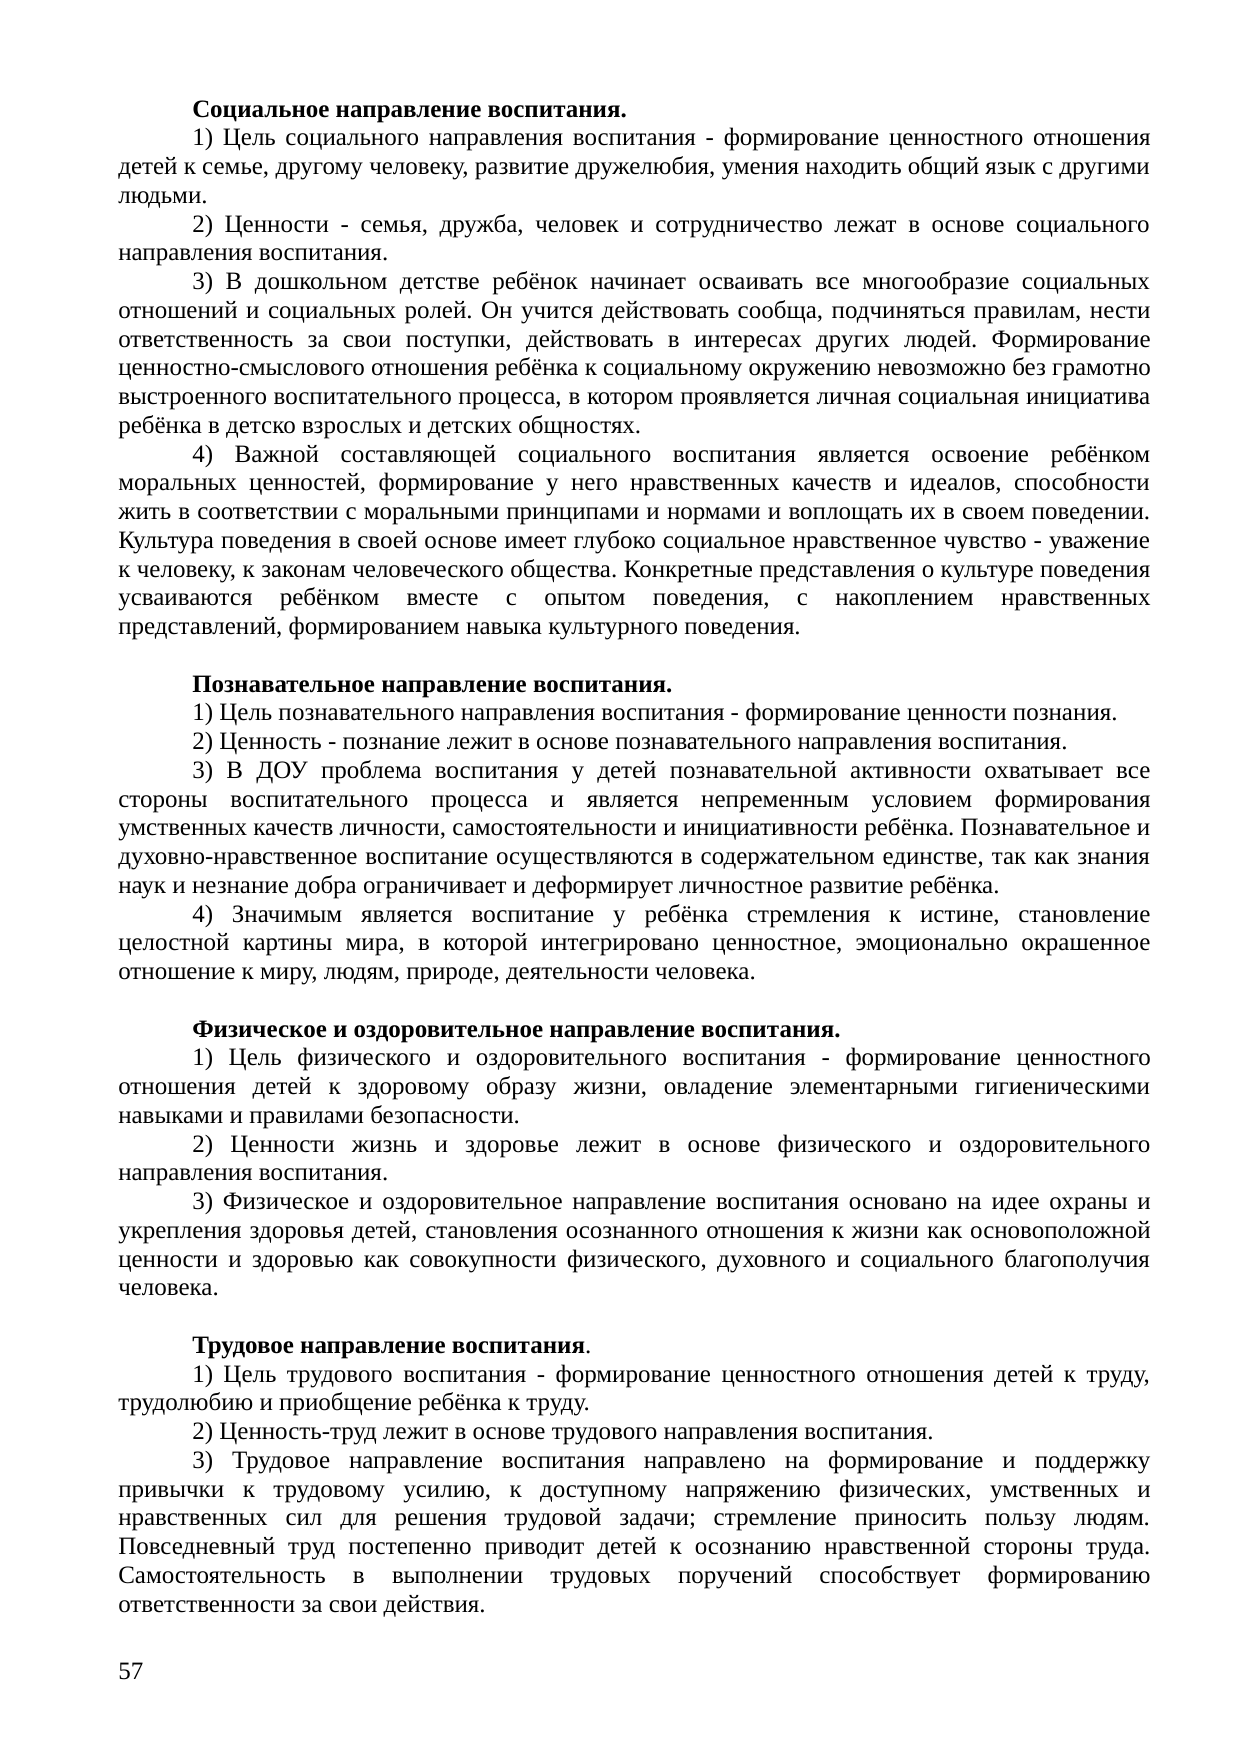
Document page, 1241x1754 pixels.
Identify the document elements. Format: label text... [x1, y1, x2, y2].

text 1) Цель физического и оздоровительного воспитания - формирование ценностного отношения детей к здоровому образу жизни, овладение элементарными гигиеническими навыками и правилами безопасности. [118, 1042, 1151, 1129]
text 3) Физическое и оздоровительное направление воспитания основано на идее охраны и укрепления здоровья детей, становления осознанного отношения к жизни как основоположной ценности и здоровью как совокупности физического, духовного и социального благополучия человека. [118, 1186, 1151, 1301]
text Социальное направление воспитания. [118, 94, 1151, 122]
text 2) Ценность-труд лежит в основе трудового направления воспитания. [118, 1416, 1151, 1445]
text 4) Значимым является воспитание у ребёнка стремления к истине, становление целостной картины мира, в которой интегрировано ценностное, эмоционально окрашенное отношение к миру, людям, природе, деятельности человека. [118, 899, 1151, 985]
text 2) Ценности - семья, дружба, человек и сотрудничество лежат в основе социального направления воспитания. [118, 209, 1151, 266]
text 2) Ценность - познание лежит в основе познавательного направления воспитания. [118, 726, 1151, 755]
text 1) Цель социального направления воспитания - формирование ценностного отношения детей к семье, другому человеку, развитие дружелюбия, умения находить общий язык с другими людьми. [118, 122, 1151, 209]
text Физическое и оздоровительное направление воспитания. [118, 1014, 1151, 1042]
text 1) Цель трудового воспитания - формирование ценностного отношения детей к труду, трудолюбию и приобщение ребёнка к труду. [118, 1359, 1151, 1416]
text 3) В дошкольном детстве ребёнок начинает осваивать все многообразие социальных отношений и социальных ролей. Он учится действовать сообща, подчиняться правилам, нести ответственность за свои поступки, действовать в интересах других людей. Формирование ценностно-смыслового отношения ребёнка к социальному окружению невозможно без грамотно выстроенного воспитательного процесса, в котором проявляется личная социальная инициатива ребёнка в детско взрослых и детских общностях. [118, 266, 1151, 439]
text 3) В ДОУ проблема воспитания у детей познавательной активности охватывает все стороны воспитательного процесса и является непременным условием формирования умственных качеств личности, самостоятельности и инициативности ребёнка. Познавательное и духовно-нравственное воспитание осуществляются в содержательном единстве, так как знания наук и незнание добра ограничивает и деформирует личностное развитие ребёнка. [118, 755, 1151, 899]
text 1) Цель познавательного направления воспитания - формирование ценности познания. [118, 697, 1151, 726]
text Познавательное направление воспитания. [118, 669, 1151, 697]
text Трудовое направление воспитания. [118, 1330, 1151, 1359]
text 2) Ценности жизнь и здоровье лежит в основе физического и оздоровительного направления воспитания. [118, 1129, 1151, 1186]
text 4) Важной составляющей социального воспитания является освоение ребёнком моральных ценностей, формирование у него нравственных качеств и идеалов, способности жить в соответствии с моральными принципами и нормами и воплощать их в своем поведении. Культура поведения в своей основе имеет глубоко социальное нравственное чувство - уважение к человеку, к законам человеческого общества. Конкретные представления о культуре поведения усваиваются ребёнком вместе с опытом поведения, с накоплением нравственных представлений, формированием навыка культурного поведения. [118, 439, 1151, 640]
text 3) Трудовое направление воспитания направлено на формирование и поддержку привычки к трудовому усилию, к доступному напряжению физических, умственных и нравственных сил для решения трудовой задачи; стремление приносить пользу людям. Повседневный труд постепенно приводит детей к осознанию нравственной стороны труда. Самостоятельность в выполнении трудовых поручений способствует формированию ответственности за свои действия. [118, 1445, 1151, 1617]
